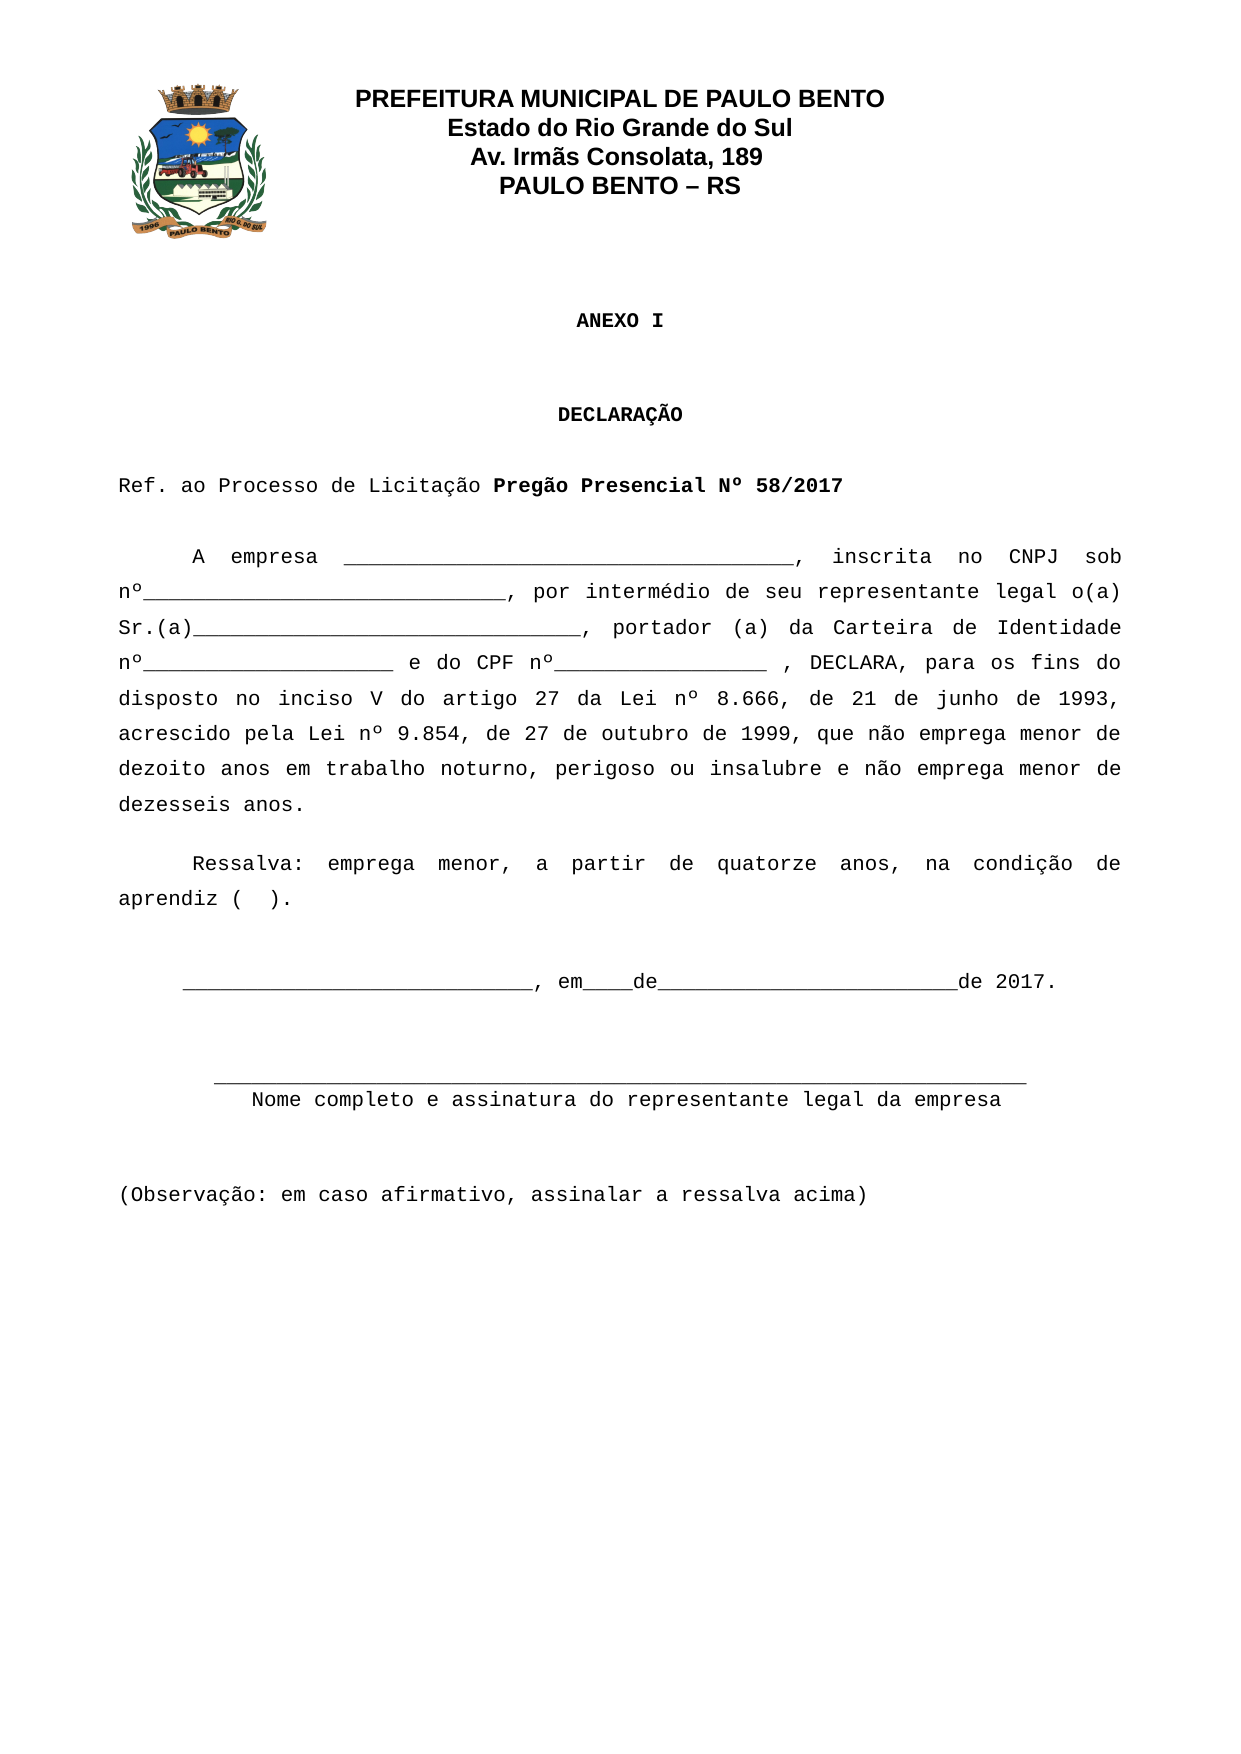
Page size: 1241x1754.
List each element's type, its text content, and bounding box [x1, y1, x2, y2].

text DECLARAÇÃO [118, 404, 1122, 428]
text (Observação: em caso afirmativo, assinalar a ressalva acima) [118, 1184, 1122, 1207]
text Ref. ao Processo de Licitação Pregão Presencial Nº 58/2017 [118, 475, 1122, 499]
picture [131, 83, 267, 239]
text Nome completo e assinatura do representante legal da empresa [118, 1089, 1122, 1113]
text A empresa ____________________________________, inscrita no CNPJ sob nº_____________________________, por intermédio de seu representante legal o(a) Sr.(a)_______________________________, portador (a) da Carteira de Identidade nº____________________ e do CPF nº_________________ , DECLARA, para os fins do disposto no inciso V do artigo 27 da Lei nº 8.666, de 21 de junho de 1993, acrescido pela Lei nº 9.854, de 27 de outubro de 1999, que não emprega menor de dezoito anos em trabalho noturno, perigoso ou insalubre e não emprega menor de dezesseis anos. [118, 546, 1122, 817]
text Ressalva: emprega menor, a partir de quatorze anos, na condição de aprendiz ( ). [118, 853, 1122, 912]
text ANEXO I [118, 309, 1122, 333]
text _________________________________________________________________ [118, 1066, 1122, 1089]
text ____________________________, em____de________________________de 2017. [118, 971, 1122, 994]
